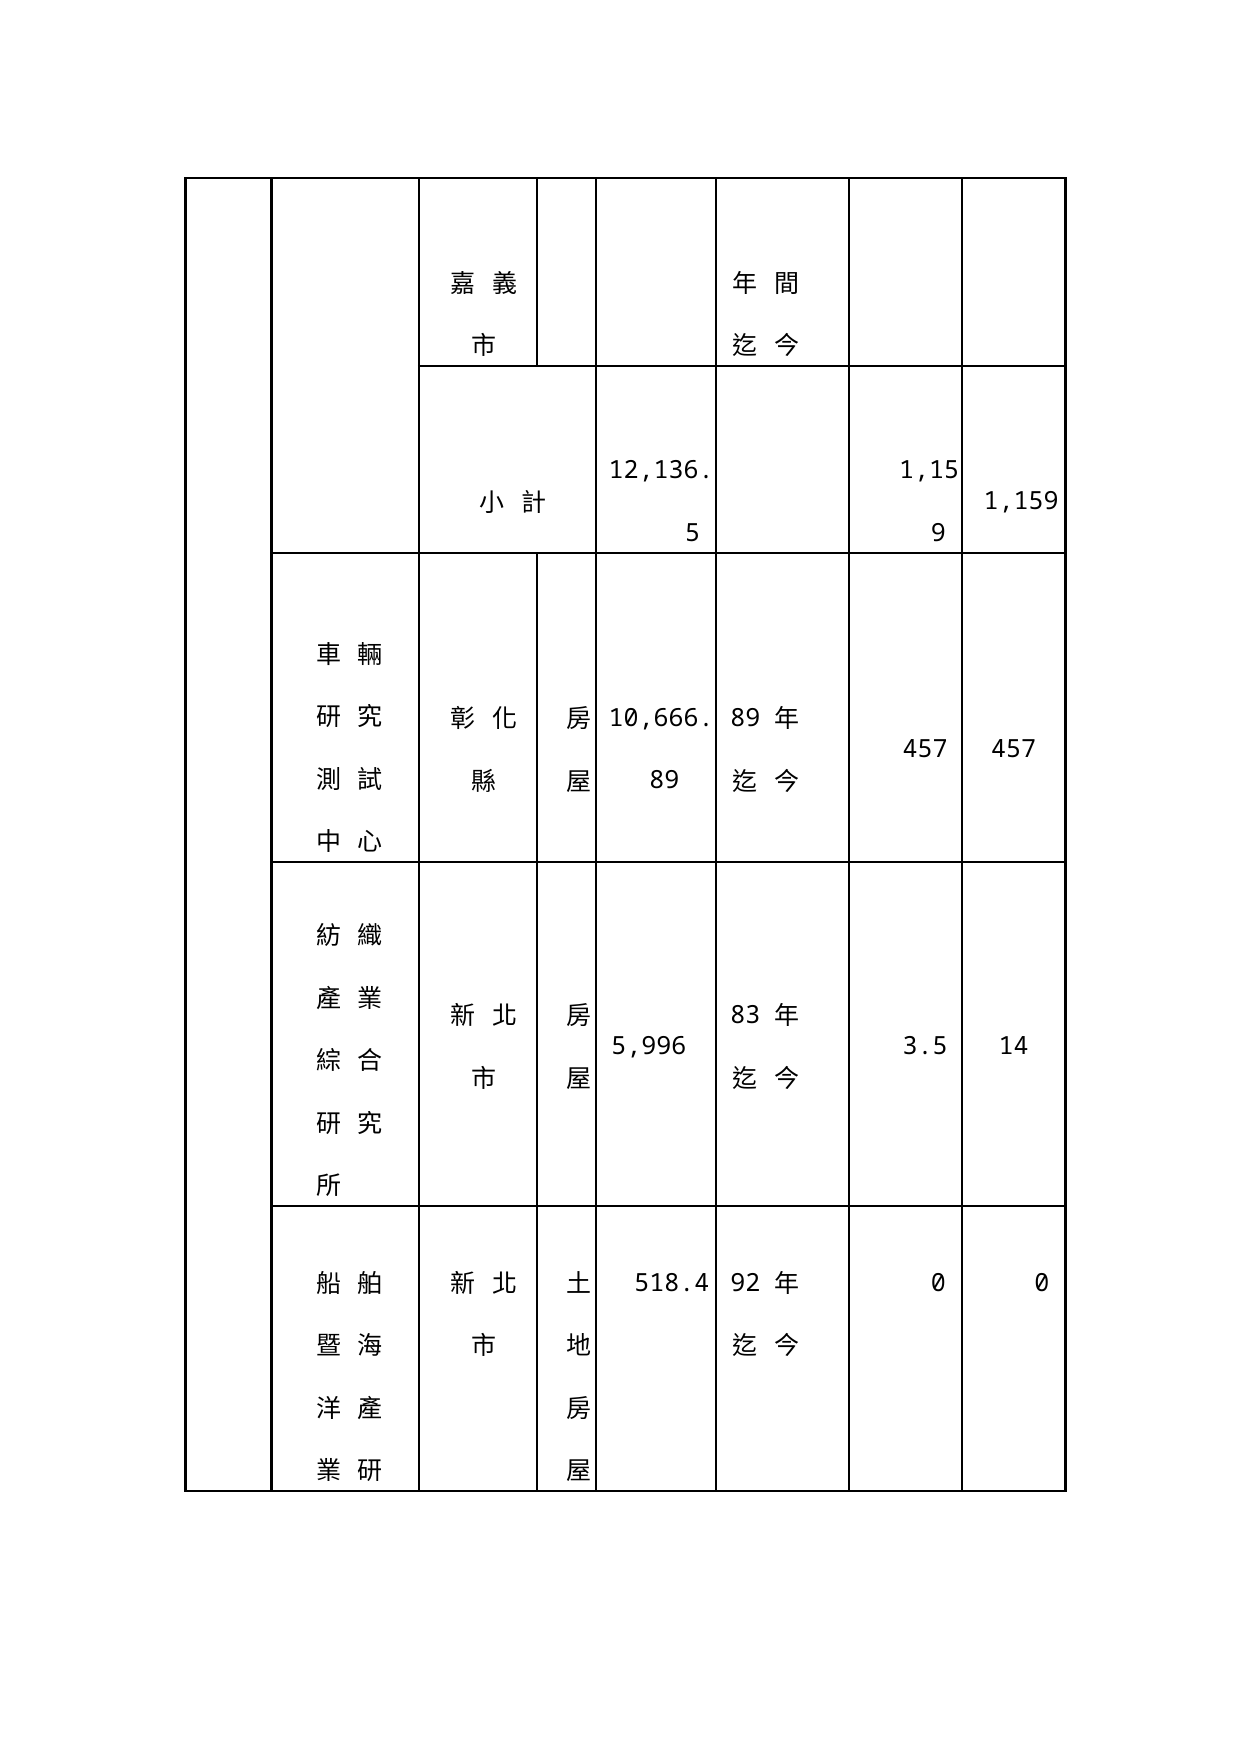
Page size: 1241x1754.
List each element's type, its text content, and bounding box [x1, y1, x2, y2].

table_cell 92年迄今 [717, 1207, 848, 1490]
table_cell 10,666.89 [597, 554, 715, 861]
table_cell [597, 179, 715, 365]
table_cell 457 [850, 554, 961, 861]
table_cell 土地 房屋 [538, 1207, 595, 1490]
table_cell 0 [963, 1207, 1064, 1490]
table_cell 1,159 [963, 367, 1064, 552]
table_cell 12,136.5 [597, 367, 715, 552]
table_cell 457 [963, 554, 1064, 861]
table_cell 房屋 [538, 554, 595, 861]
table_cell [187, 179, 270, 1490]
table_cell 518.4 [597, 1207, 715, 1490]
table_cell 紡織產業綜合研究所 [273, 863, 418, 1205]
table_cell 89年迄今 [717, 554, 848, 861]
table_cell [717, 367, 848, 552]
table_cell 1,159 [850, 367, 961, 552]
table_cell 房屋 [538, 863, 595, 1205]
table_cell 83年迄今 [717, 863, 848, 1205]
table_cell 年間迄今 [717, 179, 848, 365]
table_cell 0 [850, 1207, 961, 1490]
table_cell 5,996 [597, 863, 715, 1205]
table_cell 嘉義市 [420, 179, 536, 365]
table_cell 新北市 [420, 1207, 536, 1490]
table_cell 3.5 [850, 863, 961, 1205]
table_cell [273, 179, 418, 552]
table_cell 新北市 [420, 863, 536, 1205]
table_cell [850, 179, 961, 365]
table_cell 船舶暨海洋產業研 [273, 1207, 418, 1490]
table_cell 小計 [420, 367, 595, 552]
table_cell [963, 179, 1064, 365]
table_cell [538, 179, 595, 365]
table_cell 14 [963, 863, 1064, 1205]
table_cell 車輛研究測試中心 [273, 554, 418, 861]
table_cell 彰化縣 [420, 554, 536, 861]
